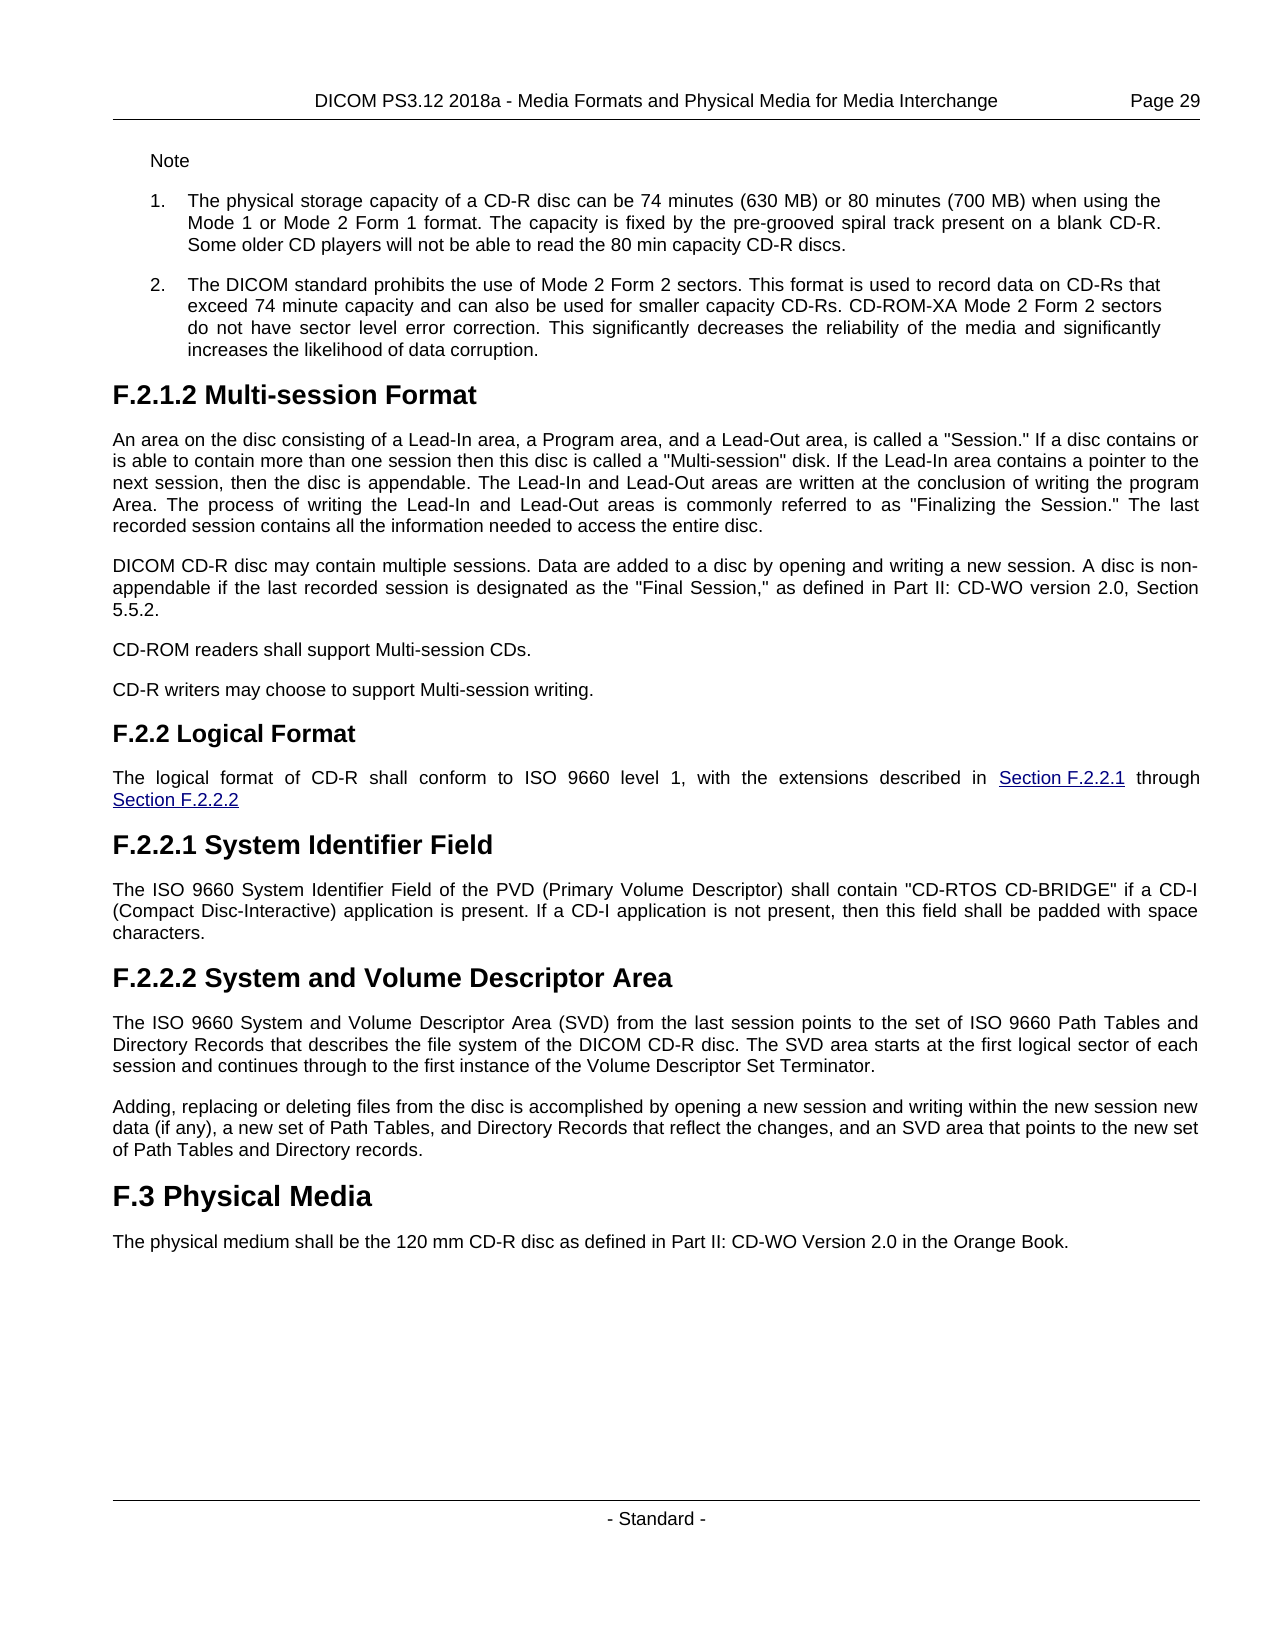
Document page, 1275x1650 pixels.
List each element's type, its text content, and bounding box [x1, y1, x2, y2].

text The physical medium shall be the 120 mm CD-R disc as defined in Part II: CD-WO Version 2.0 in the Orange Book. [112, 1231, 1200, 1253]
text F.2.1.2 Multi-session Format [112, 379, 1200, 410]
text The ISO 9660 System Identifier Field of the PVD (Primary Volume Descriptor) shall contain "CD-RTOS CD-BRIDGE" if a CD-I (Compact Disc-Interactive) application is present. If a CD-I application is not present, then this field shall be padded with space characters. [112, 879, 1200, 943]
text F.3 Physical Media [112, 1179, 1200, 1213]
text The ISO 9660 System and Volume Descriptor Area (SVD) from the last session points to the set of ISO 9660 Path Tables and Directory Records that describes the file system of the DICOM CD-R disc. The SVD area starts at the first logical sector of each session and continues through to the first instance of the Volume Descriptor Set Terminator. [112, 1012, 1200, 1077]
text Note [150, 150, 1162, 172]
text Adding, replacing or deleting files from the disc is accomplished by opening a new session and writing within the new session new data (if any), a new set of Path Tables, and Directory Records that reflect the changes, and an SVD area that points to the new set of Path Tables and Directory records. [112, 1096, 1200, 1160]
text The logical format of CD-R shall conform to ISO 9660 level 1, with the extensions described in Section F.2.2.1 through Section F.2.2.2 [112, 767, 1200, 810]
list The physical storage capacity of a CD-R disc can be 74 minutes (630 MB) or 80 minutes (700 MB) when using the Mode 1 or Mode 2 Form 1 format. The capacity is fixed by the pre-grooved spiral track present on a blank CD-R. Some older CD players will not be able to read the 80 min capacity CD-R discs. [150, 190, 1162, 255]
text CD-ROM readers shall support Multi-session CDs. [112, 639, 1200, 660]
text CD-R writers may choose to support Multi-session writing. [112, 679, 1200, 701]
text DICOM CD-R disc may contain multiple sessions. Data are added to a disc by opening and writing a new session. A disc is non-appendable if the last recorded session is designated as the "Final Session," as defined in Part II: CD-WO version 2.0, Section 5.5.2. [112, 555, 1200, 620]
text F.2.2.2 System and Volume Descriptor Area [112, 962, 1200, 993]
text F.2.2 Logical Format [112, 719, 1200, 748]
text F.2.2.1 System Identifier Field [112, 829, 1200, 860]
text An area on the disc consisting of a Lead-In area, a Program area, and a Lead-Out area, is called a "Session." If a disc contains or is able to contain more than one session then this disc is called a "Multi-session" disk. If the Lead-In area contains a pointer to the next session, then the disc is appendable. The Lead-In and Lead-Out areas are written at the conclusion of writing the program Area. The process of writing the Lead-In and Lead-Out areas is commonly referred to as "Finalizing the Session." The last recorded session contains all the information needed to access the entire disc. [112, 429, 1200, 537]
list The DICOM standard prohibits the use of Mode 2 Form 2 sectors. This format is used to record data on CD-Rs that exceed 74 minute capacity and can also be used for smaller capacity CD-Rs. CD-ROM-XA Mode 2 Form 2 sectors do not have sector level error correction. This significantly decreases the reliability of the media and significantly increases the likelihood of data corruption. [150, 274, 1162, 360]
